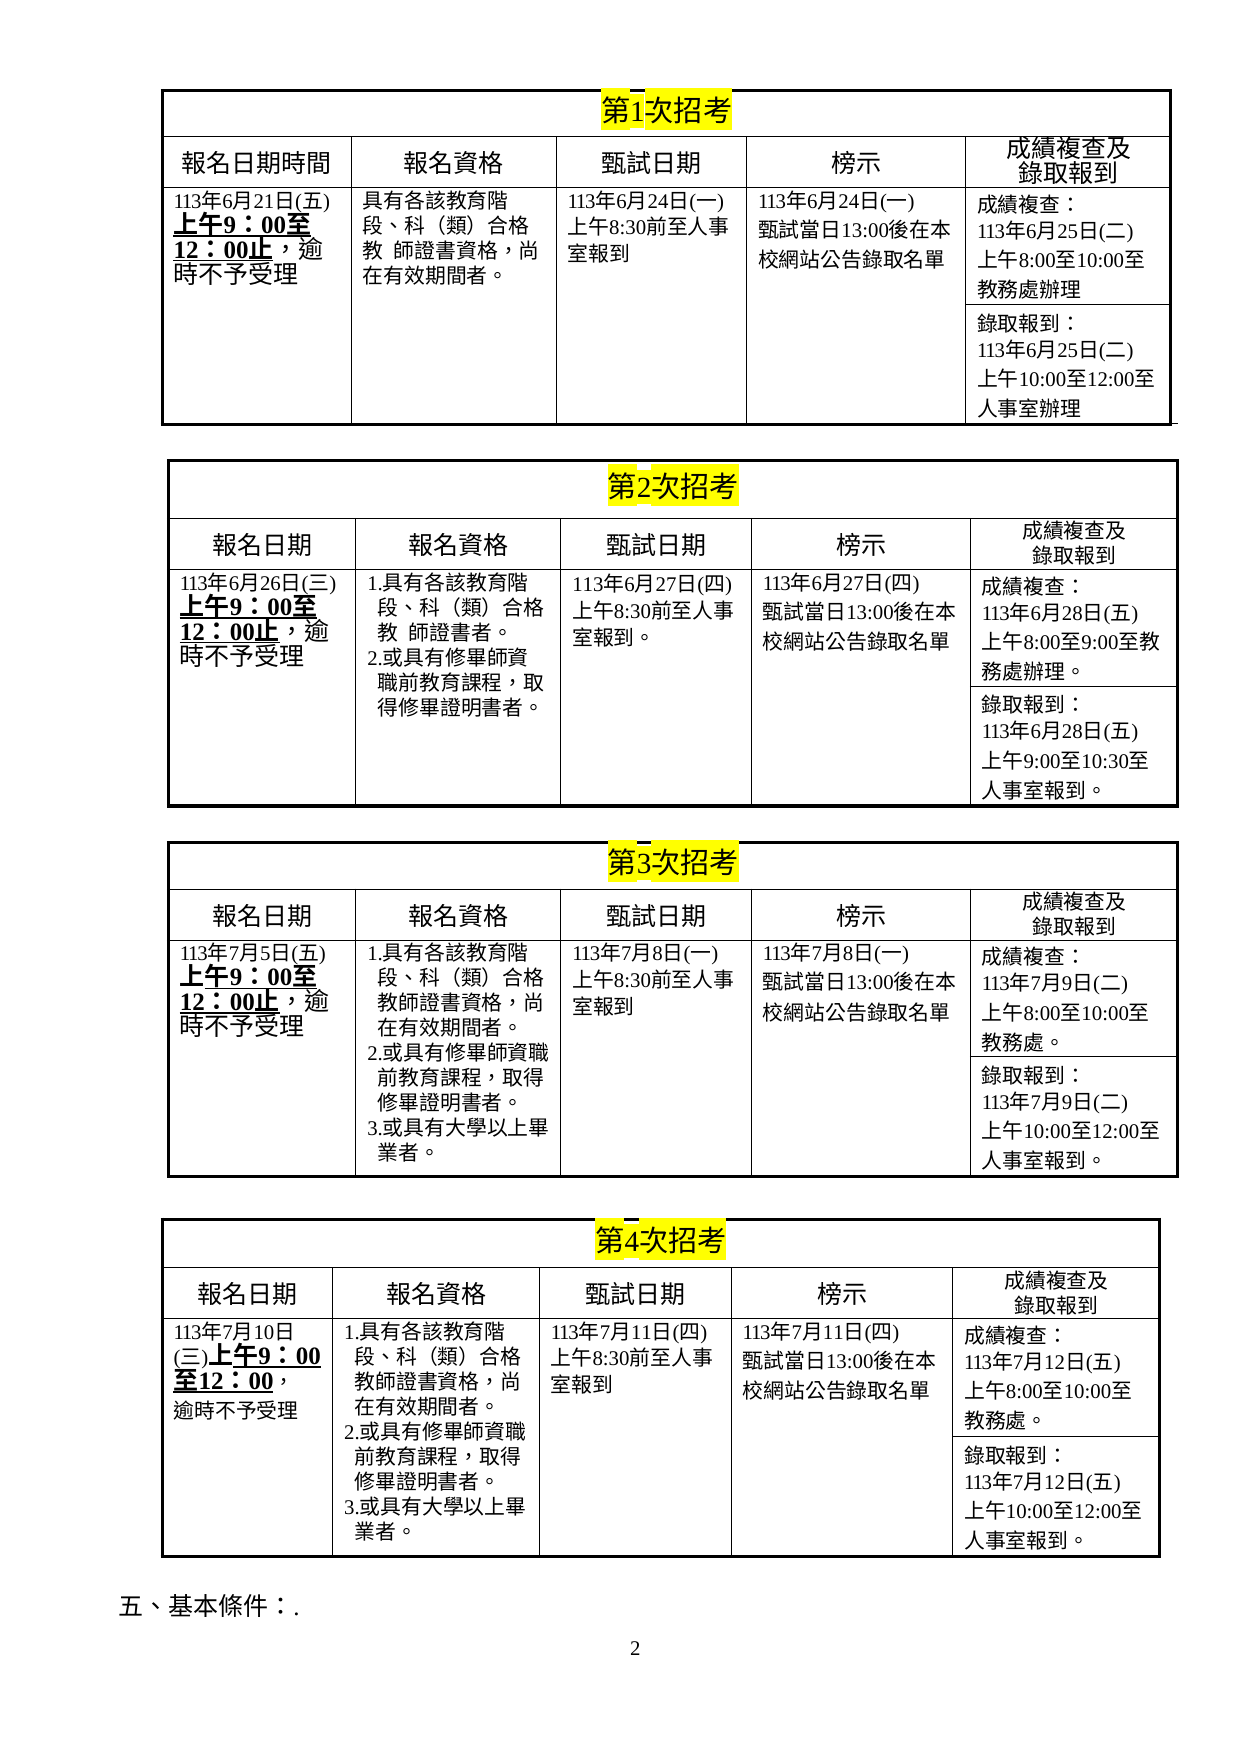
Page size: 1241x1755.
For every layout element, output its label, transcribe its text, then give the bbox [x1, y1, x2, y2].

table_cell [1172, 187, 1178, 304]
table_cell 成績複查： 113年6月28日(五) 上午8:00至9:00至教務處辦理。 [971, 570, 1176, 686]
table_cell 榜示 [747, 137, 965, 187]
table_cell [162, 940, 167, 1056]
table_cell 報名日期 [170, 519, 355, 569]
table_cell 榜示 [752, 890, 970, 939]
table_cell [162, 804, 168, 841]
table_cell 1.具有各該教育階段、科（類）合格教師證書資格，尚在有效期間者。 2.或具有修畢師資職前教育課程，取得修畢證明書者。 3.或具有大學以上畢業者。 [333, 1319, 539, 1555]
table_cell [1172, 304, 1178, 422]
table_cell [1172, 136, 1178, 187]
table_cell 1.具有各該教育階段、科（類）合格教師證書資格，尚在有效期間者。 2.或具有修畢師資職前教育課程，取得修畢證明書者。 3.或具有大學以上畢業者。 [356, 941, 560, 1175]
table_cell [162, 686, 167, 804]
table_cell 成績複查及 錄取報到 [953, 1268, 1158, 1318]
table_cell 113年6月24日(一) 上午8:30前至人事室報到 [557, 188, 746, 422]
table_cell 榜示 [732, 1268, 952, 1318]
table_cell 報名資格 [352, 137, 556, 187]
table_cell 成績複查及 錄取報到 [971, 890, 1176, 939]
table_cell 報名日期 [170, 890, 355, 939]
table_cell 113年7月11日(四) 甄試當日13:00後在本校網站公告錄取名單 [732, 1319, 952, 1555]
table_cell 113年6月27日(四) 甄試當日13:00後在本校網站公告錄取名單 [752, 570, 970, 804]
table_cell [168, 424, 1178, 459]
table_cell 成績複查及 錄取報到 [971, 519, 1176, 569]
table_cell 113年6月26日(三)上午9：00至12：00止，逾時不予受理 [170, 570, 355, 804]
table_cell [162, 841, 167, 888]
table_cell 第2次招考 [170, 462, 1176, 518]
table_cell 成績複查： 113年7月9日(二) 上午8:00至10:00至教務處。 [971, 941, 1176, 1056]
table_cell [162, 459, 167, 518]
table_cell 113年6月24日(一) 甄試當日13:00後在本校網站公告錄取名單 [747, 188, 965, 422]
table_cell [162, 569, 167, 686]
table_cell 113年7月5日(五)上午9：00至12：00止，逾時不予受理 [170, 941, 355, 1175]
table_cell 113年7月8日(一) 甄試當日13:00後在本校網站公告錄取名單 [752, 941, 970, 1175]
table_cell 甄試日期 [540, 1268, 731, 1318]
table_cell 甄試日期 [561, 890, 751, 939]
table_cell [162, 426, 168, 459]
table_cell 甄試日期 [561, 519, 751, 569]
table_cell 成績複查： 113年6月25日(二) 上午8:00至10:00至教務處辦理 [966, 188, 1169, 304]
table_cell 報名資格 [356, 890, 560, 939]
table_cell 113年7月8日(一) 上午8:30前至人事室報到 [561, 941, 751, 1175]
table_cell [162, 889, 167, 939]
table_cell [162, 518, 167, 569]
table_cell 113年6月21日(五)上午9：00至12：00止，逾時不予受理 [164, 188, 351, 422]
table_cell 報名資格 [333, 1268, 539, 1318]
table_cell 錄取報到： 113年6月28日(五) 上午9:00至10:30至人事室報到。 [971, 687, 1176, 804]
table_cell 具有各該教育階段、科（類）合格教 師證書資格，尚在有效期間者。 [352, 188, 556, 422]
table_header [1172, 89, 1178, 136]
table_header 第4次招考 [164, 1221, 1158, 1267]
table_cell 成績複查： 113年7月12日(五) 上午8:00至10:00至教務處。 [953, 1319, 1158, 1436]
table_cell 1.具有各該教育階 段、科（類）合格教 師證書者。 2.或具有修畢師資 職前教育課程，取 得修畢證明書者。 [356, 570, 560, 804]
table_cell 第3次招考 [170, 844, 1176, 888]
table_cell 成績複查及 錄取報到 [966, 137, 1169, 187]
table_cell 錄取報到： 113年7月9日(二) 上午10:00至12:00至人事室報到。 [971, 1057, 1176, 1175]
table_cell 113年7月11日(四) 上午8:30前至人事室報到 [540, 1319, 731, 1555]
table_cell 報名資格 [356, 519, 560, 569]
table_cell 113年6月27日(四) 上午8:30前至人事室報到。 [561, 570, 751, 804]
text 五、基本條件：. [118, 1587, 1152, 1623]
table_cell [162, 1056, 167, 1175]
table_cell 榜示 [752, 519, 970, 569]
table_cell [168, 808, 1178, 841]
table_cell 報名日期時間 [164, 137, 351, 187]
table_cell 報名日期 [164, 1268, 332, 1318]
table_cell 甄試日期 [557, 137, 746, 187]
table_header 第1次招考 [164, 92, 1169, 136]
table_cell 錄取報到： 113年7月12日(五) 上午10:00至12:00至人事室報到。 [953, 1437, 1158, 1555]
table_cell 錄取報到： 113年6月25日(二) 上午10:00至12:00至人事室辦理 [966, 305, 1169, 422]
table_cell 113年7月10日(三)上午9：00至12：00， 逾時不予受理 [164, 1319, 332, 1555]
